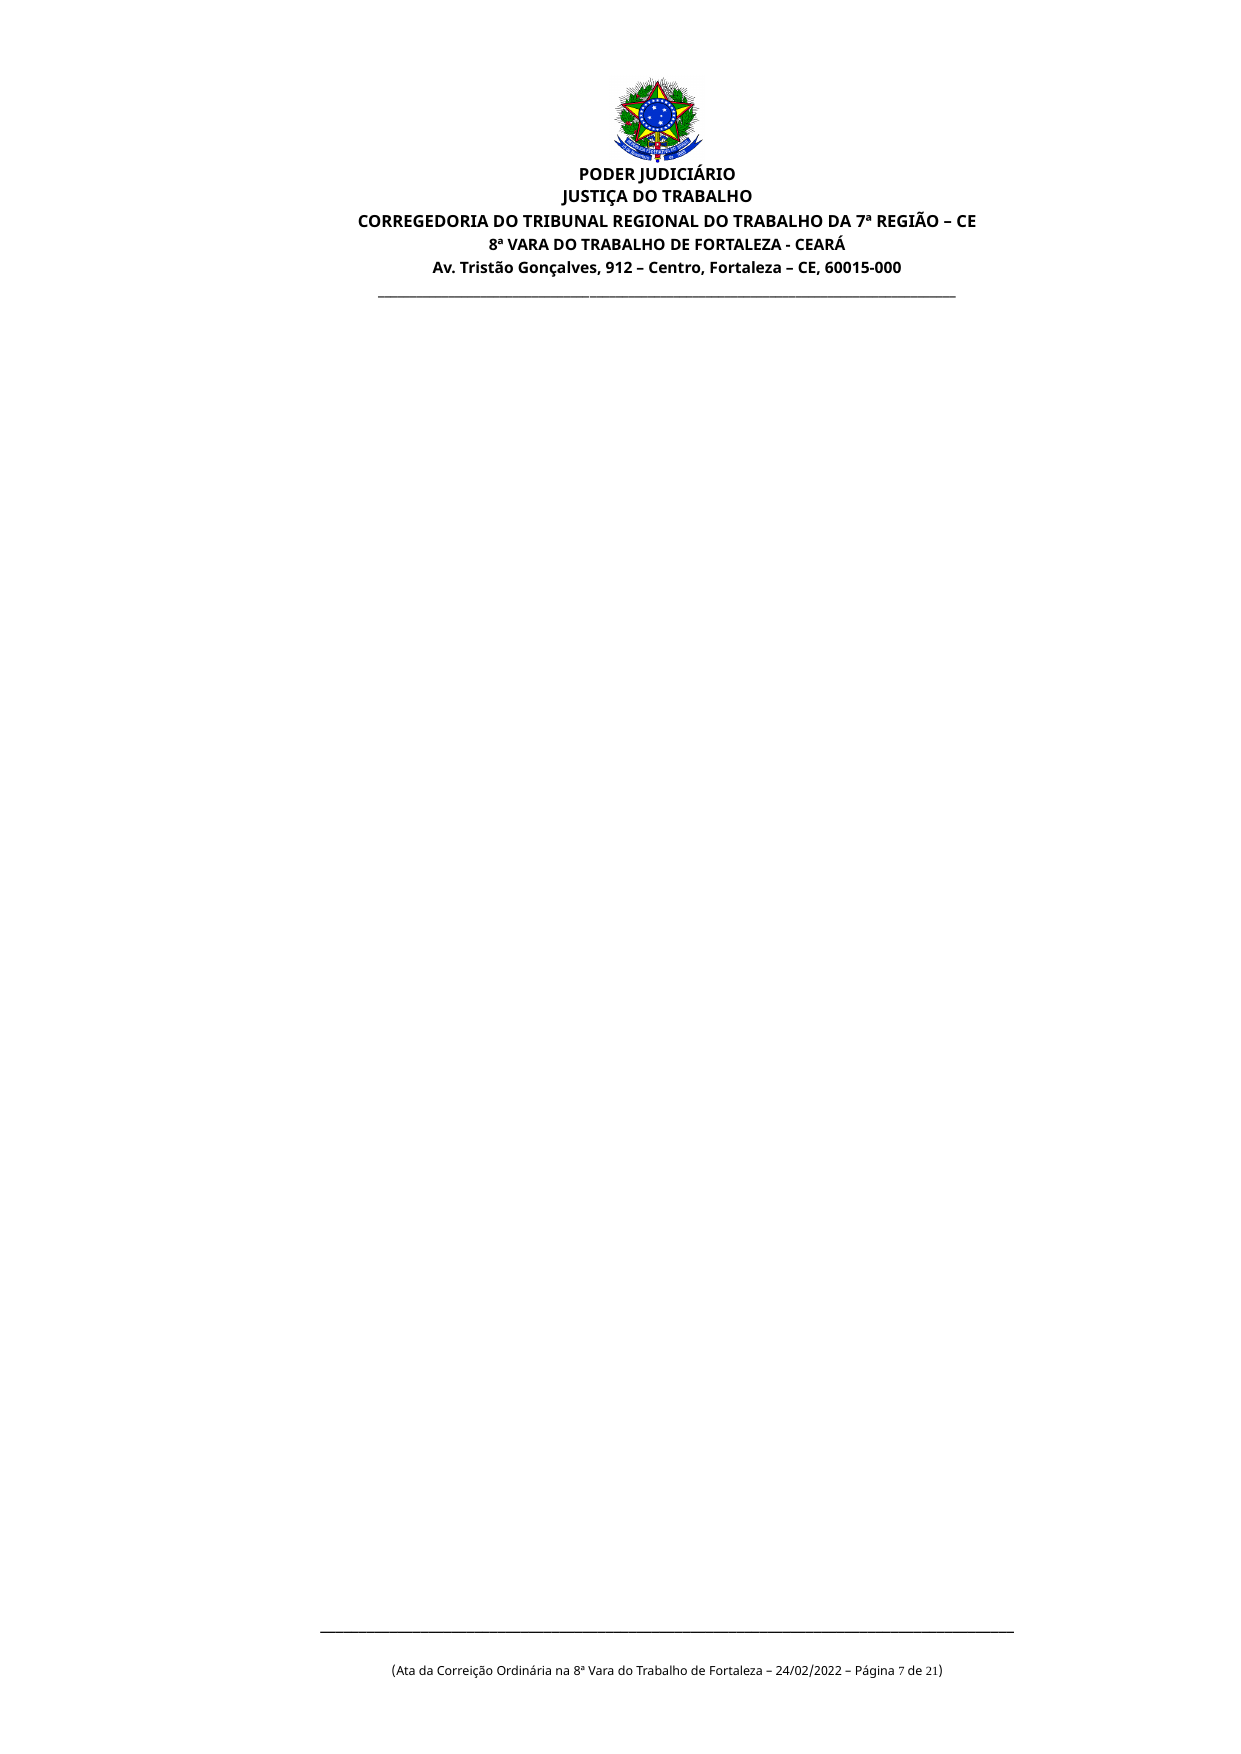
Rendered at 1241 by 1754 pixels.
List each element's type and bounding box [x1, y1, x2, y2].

picture [609, 75, 705, 164]
